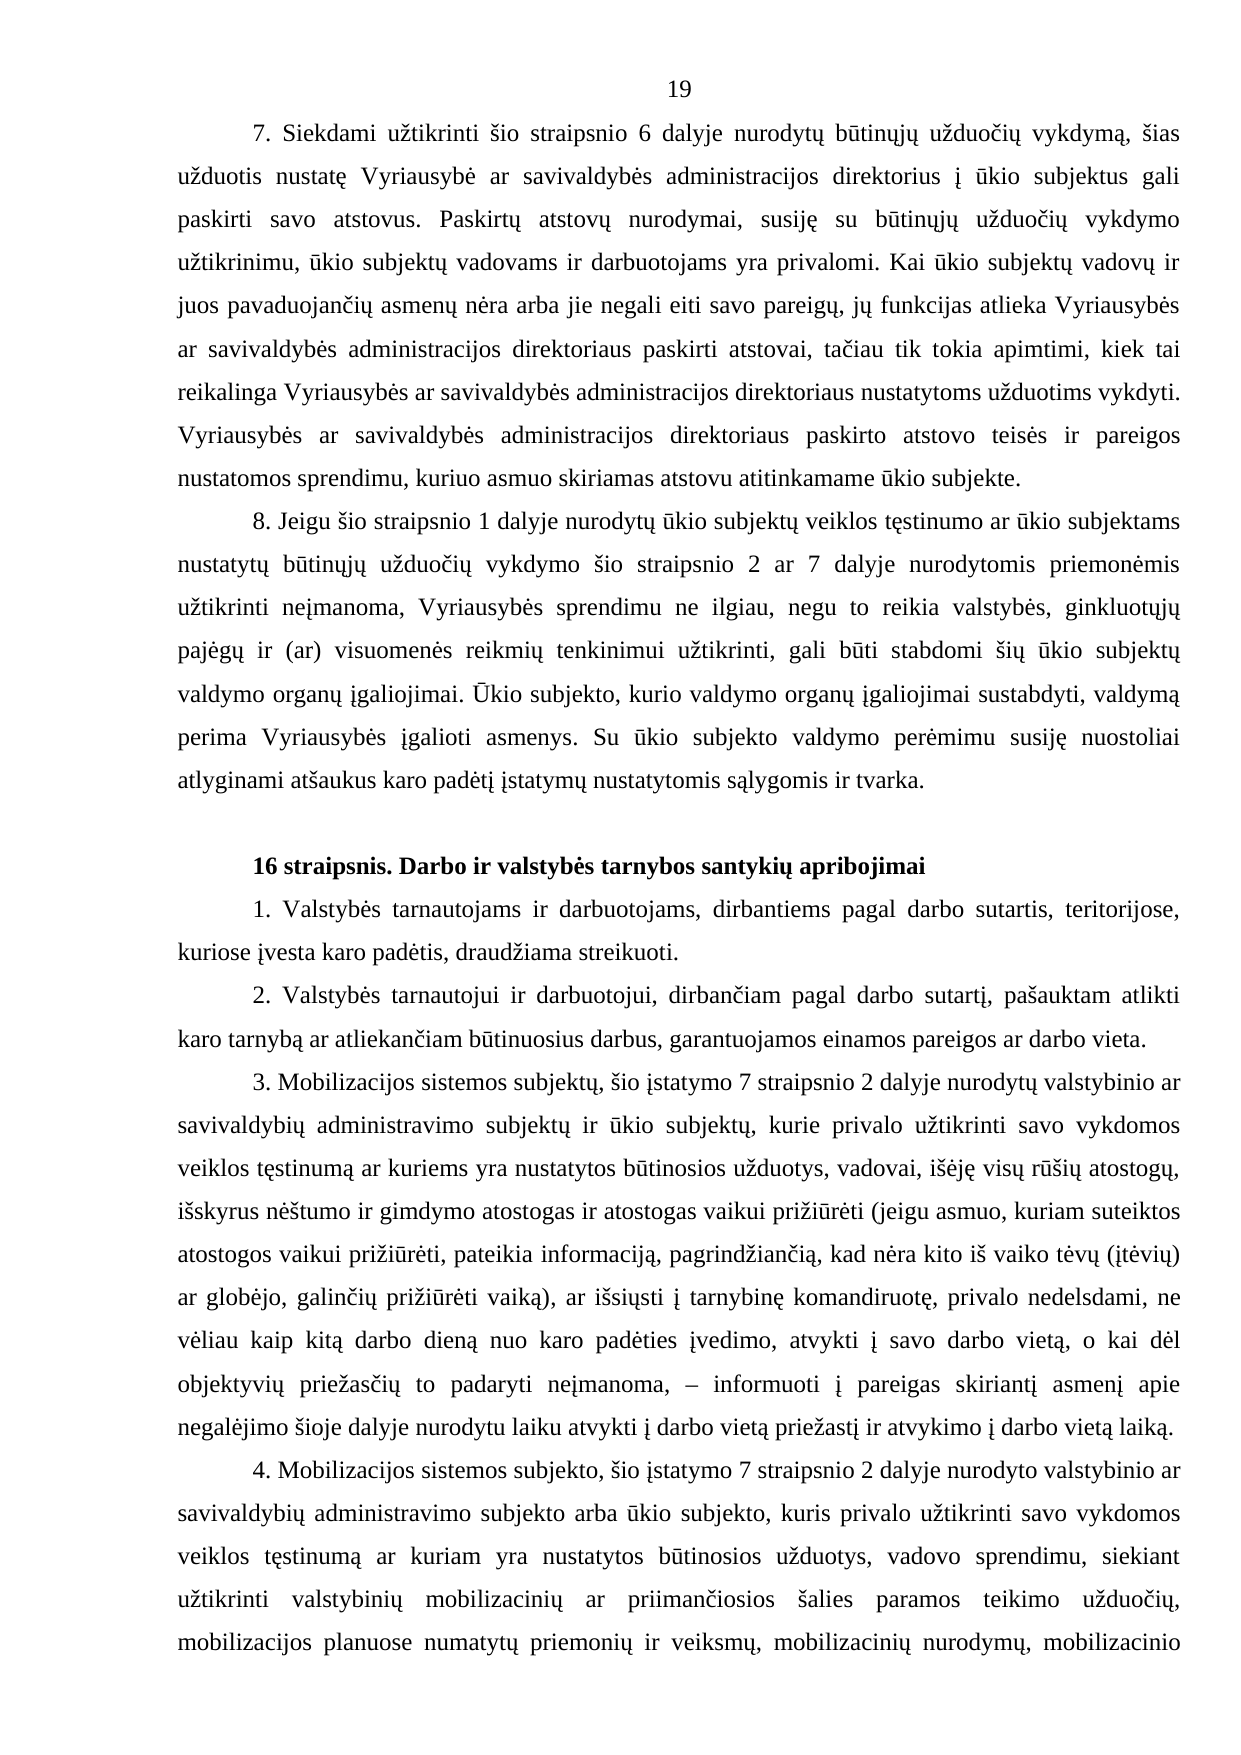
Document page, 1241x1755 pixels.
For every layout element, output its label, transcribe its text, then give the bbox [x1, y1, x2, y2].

text 1. Valstybės tarnautojams ir darbuotojams, dirbantiems pagal darbo sutartis, teritorijose, kuriose įvesta karo padėtis, draudžiama streikuoti. [177, 894, 1181, 966]
text 4. Mobilizacijos sistemos subjekto, šio įstatymo 7 straipsnio 2 dalyje nurodyto valstybinio ar savivaldybių administravimo subjekto arba ūkio subjekto, kuris privalo užtikrinti savo vykdomos veiklos tęstinumą ar kuriam yra nustatytos būtinosios užduotys, vadovo sprendimu, siekiant užtikrinti valstybinių mobilizacinių ar priimančiosios šalies paramos teikimo užduočių, mobilizacijos planuose numatytų priemonių ir veiksmų, mobilizacinių nurodymų, mobilizacinio [177, 1455, 1181, 1656]
text 16 straipsnis. Darbo ir valstybės tarnybos santykių apribojimai [177, 851, 1181, 880]
text 2. Valstybės tarnautojui ir darbuotojui, dirbančiam pagal darbo sutartį, pašauktam atlikti karo tarnybą ar atliekančiam būtinuosius darbus, garantuojamos einamos pareigos ar darbo vieta. [177, 981, 1181, 1052]
text 7. Siekdami užtikrinti šio straipsnio 6 dalyje nurodytų būtinųjų užduočių vykdymą, šias užduotis nustatę Vyriausybė ar savivaldybės administracijos direktorius į ūkio subjektus gali paskirti savo atstovus. Paskirtų atstovų nurodymai, susiję su būtinųjų užduočių vykdymo užtikrinimu, ūkio subjektų vadovams ir darbuotojams yra privalomi. Kai ūkio subjektų vadovų ir juos pavaduojančių asmenų nėra arba jie negali eiti savo pareigų, jų funkcijas atlieka Vyriausybės ar savivaldybės administracijos direktoriaus paskirti atstovai, tačiau tik tokia apimtimi, kiek tai reikalinga Vyriausybės ar savivaldybės administracijos direktoriaus nustatytoms užduotims vykdyti. Vyriausybės ar savivaldybės administracijos direktoriaus paskirto atstovo teisės ir pareigos nustatomos sprendimu, kuriuo asmuo skiriamas atstovu atitinkamame ūkio subjekte. [177, 118, 1181, 492]
text 3. Mobilizacijos sistemos subjektų, šio įstatymo 7 straipsnio 2 dalyje nurodytų valstybinio ar savivaldybių administravimo subjektų ir ūkio subjektų, kurie privalo užtikrinti savo vykdomos veiklos tęstinumą ar kuriems yra nustatytos būtinosios užduotys, vadovai, išėję visų rūšių atostogų, išskyrus nėštumo ir gimdymo atostogas ir atostogas vaikui prižiūrėti (jeigu asmuo, kuriam suteiktos atostogos vaikui prižiūrėti, pateikia informaciją, pagrindžiančią, kad nėra kito iš vaiko tėvų (įtėvių) ar globėjo, galinčių prižiūrėti vaiką), ar išsiųsti į tarnybinę komandiruotę, privalo nedelsdami, ne vėliau kaip kitą darbo dieną nuo karo padėties įvedimo, atvykti į savo darbo vietą, o kai dėl objektyvių priežasčių to padaryti neįmanoma, – informuoti į pareigas skiriantį asmenį apie negalėjimo šioje dalyje nurodytu laiku atvykti į darbo vietą priežastį ir atvykimo į darbo vietą laiką. [177, 1067, 1181, 1441]
text 8. Jeigu šio straipsnio 1 dalyje nurodytų ūkio subjektų veiklos tęstinumo ar ūkio subjektams nustatytų būtinųjų užduočių vykdymo šio straipsnio 2 ar 7 dalyje nurodytomis priemonėmis užtikrinti neįmanoma, Vyriausybės sprendimu ne ilgiau, negu to reikia valstybės, ginkluotųjų pajėgų ir (ar) visuomenės reikmių tenkinimui užtikrinti, gali būti stabdomi šių ūkio subjektų valdymo organų įgaliojimai. Ūkio subjekto, kurio valdymo organų įgaliojimai sustabdyti, valdymą perima Vyriausybės įgalioti asmenys. Su ūkio subjekto valdymo perėmimu susiję nuostoliai atlyginami atšaukus karo padėtį įstatymų nustatytomis sąlygomis ir tvarka. [177, 506, 1181, 794]
